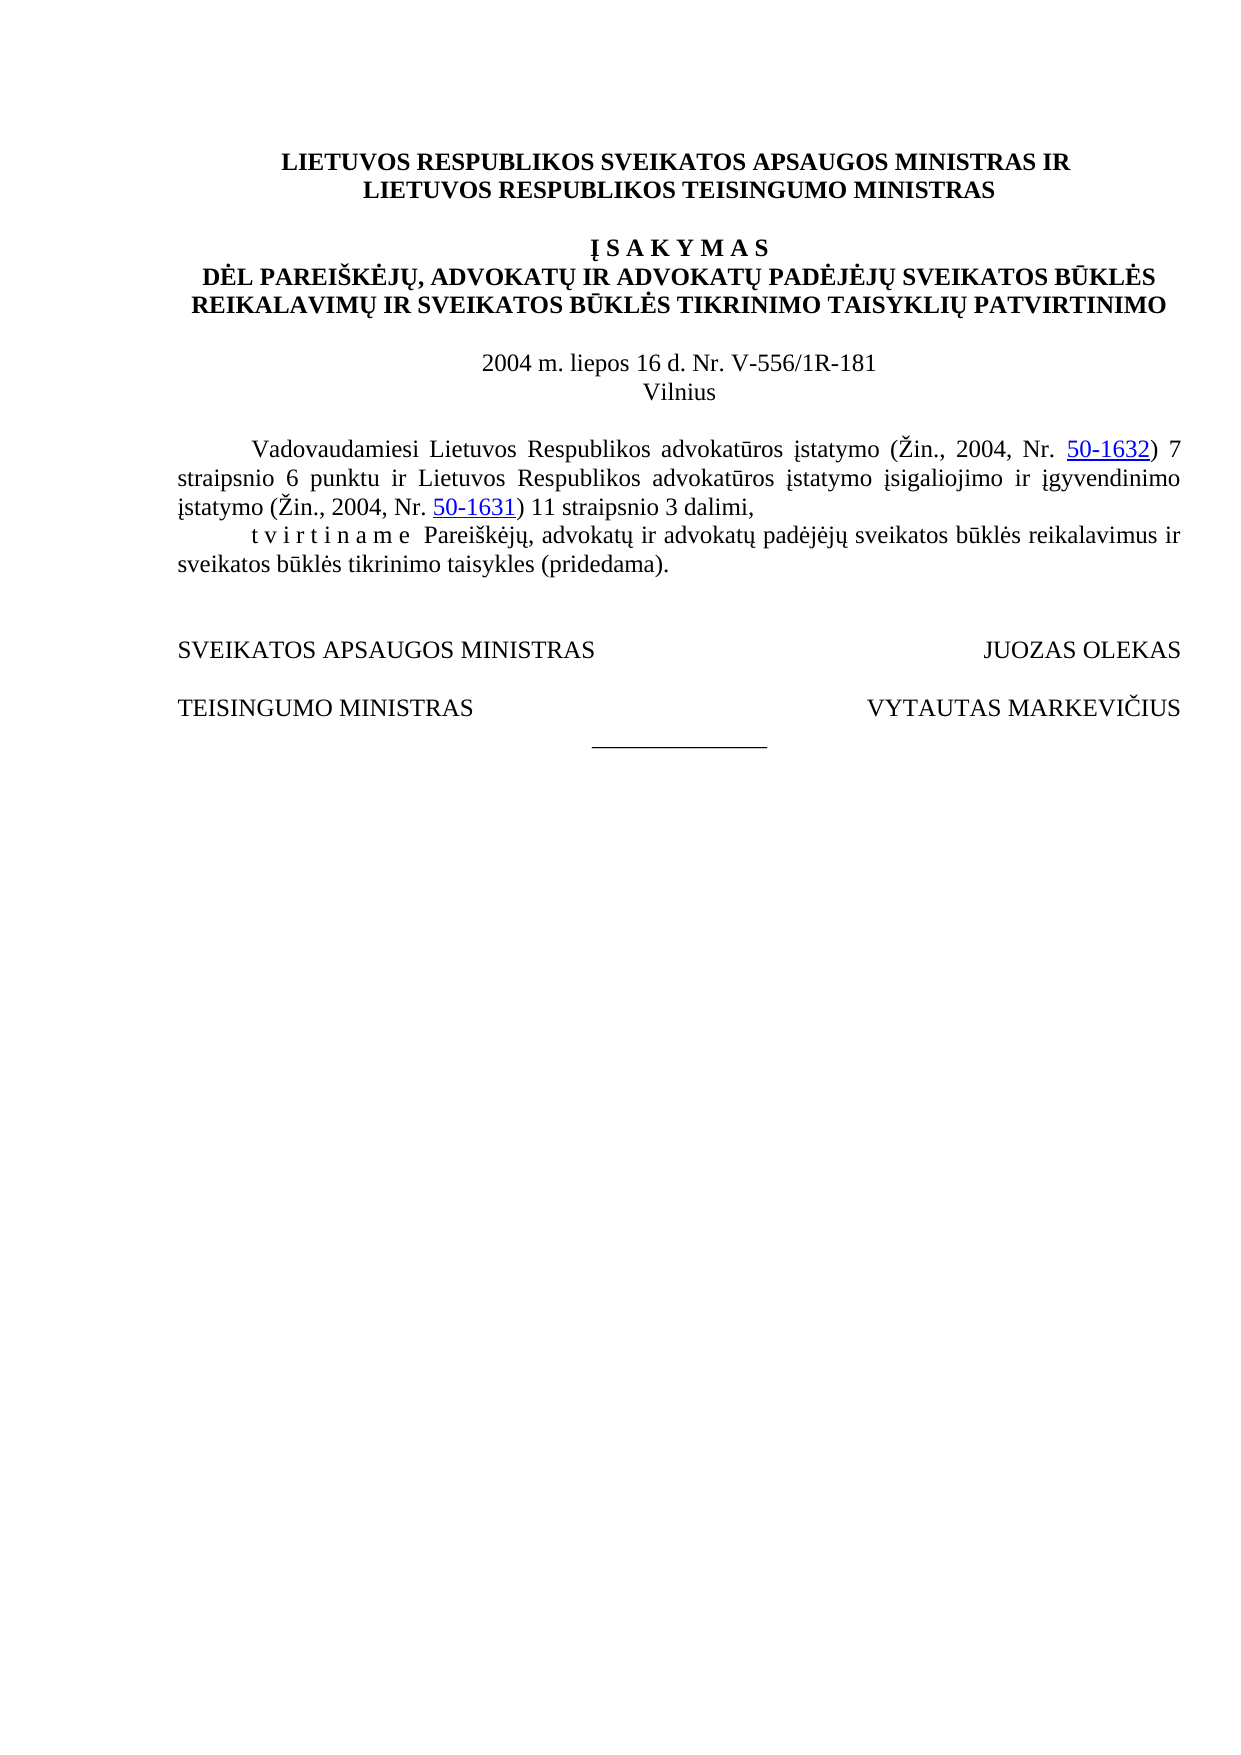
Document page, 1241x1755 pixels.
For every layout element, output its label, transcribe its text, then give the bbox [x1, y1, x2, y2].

text TEISINGUMO MINISTRAS VYTAUTAS MARKEVIČIUS [177, 693, 1181, 722]
text Į S A K Y M A S [177, 233, 1181, 262]
text LIETUVOS RESPUBLIKOS TEISINGUMO MINISTRAS [177, 176, 1181, 204]
text tvirtiname Pareiškėjų, advokatų ir advokatų padėjėjų sveikatos būklės reikalavimus ir sveikatos būklės tikrinimo taisykles (pridedama). [177, 521, 1181, 578]
text Vilnius [177, 377, 1181, 406]
text Vadovaudamiesi Lietuvos Respublikos advokatūros įstatymo (Žin., 2004, Nr. 50-1632) 7 straipsnio 6 punktu ir Lietuvos Respublikos advokatūros įstatymo įsigaliojimo ir įgyvendinimo įstatymo (Žin., 2004, Nr. 50-1631) 11 straipsnio 3 dalimi, [177, 434, 1181, 521]
text LIETUVOS RESPUBLIKOS SVEIKATOS APSAUGOS MINISTRAS IR [177, 147, 1181, 176]
text ______________ [177, 722, 1181, 751]
text DĖL PAREIŠKĖJŲ, ADVOKATŲ IR ADVOKATŲ PADĖJĖJŲ SVEIKATOS BŪKLĖS REIKALAVIMŲ IR SVEIKATOS BŪKLĖS TIKRINIMO TAISYKLIŲ PATVIRTINIMO [177, 262, 1181, 319]
text 2004 m. liepos 16 d. Nr. V-556/1R-181 [177, 348, 1181, 377]
text SVEIKATOS APSAUGOS MINISTRAS JUOZAS OLEKAS [177, 636, 1181, 664]
